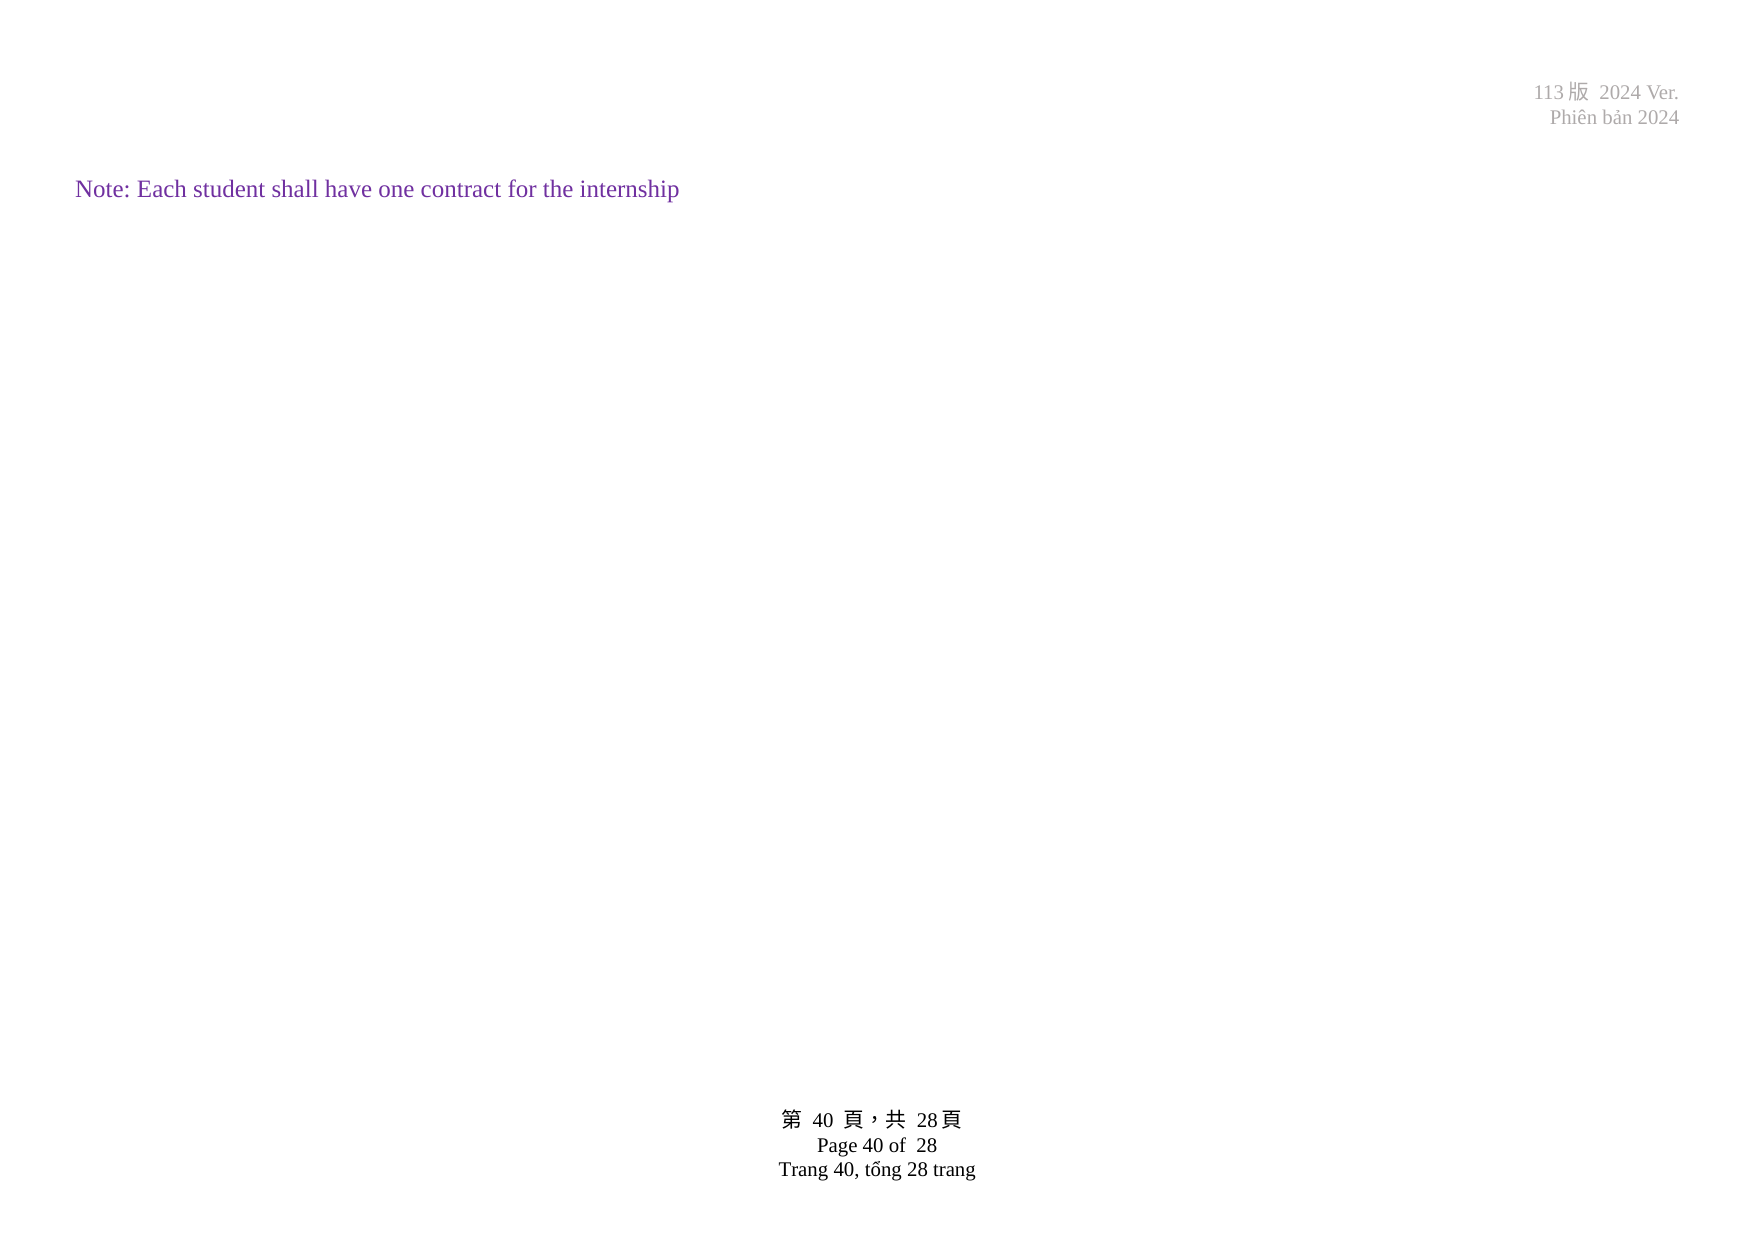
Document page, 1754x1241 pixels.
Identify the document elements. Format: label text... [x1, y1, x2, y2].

text Note: Each student shall have one contract for the internship [75, 147, 1679, 210]
